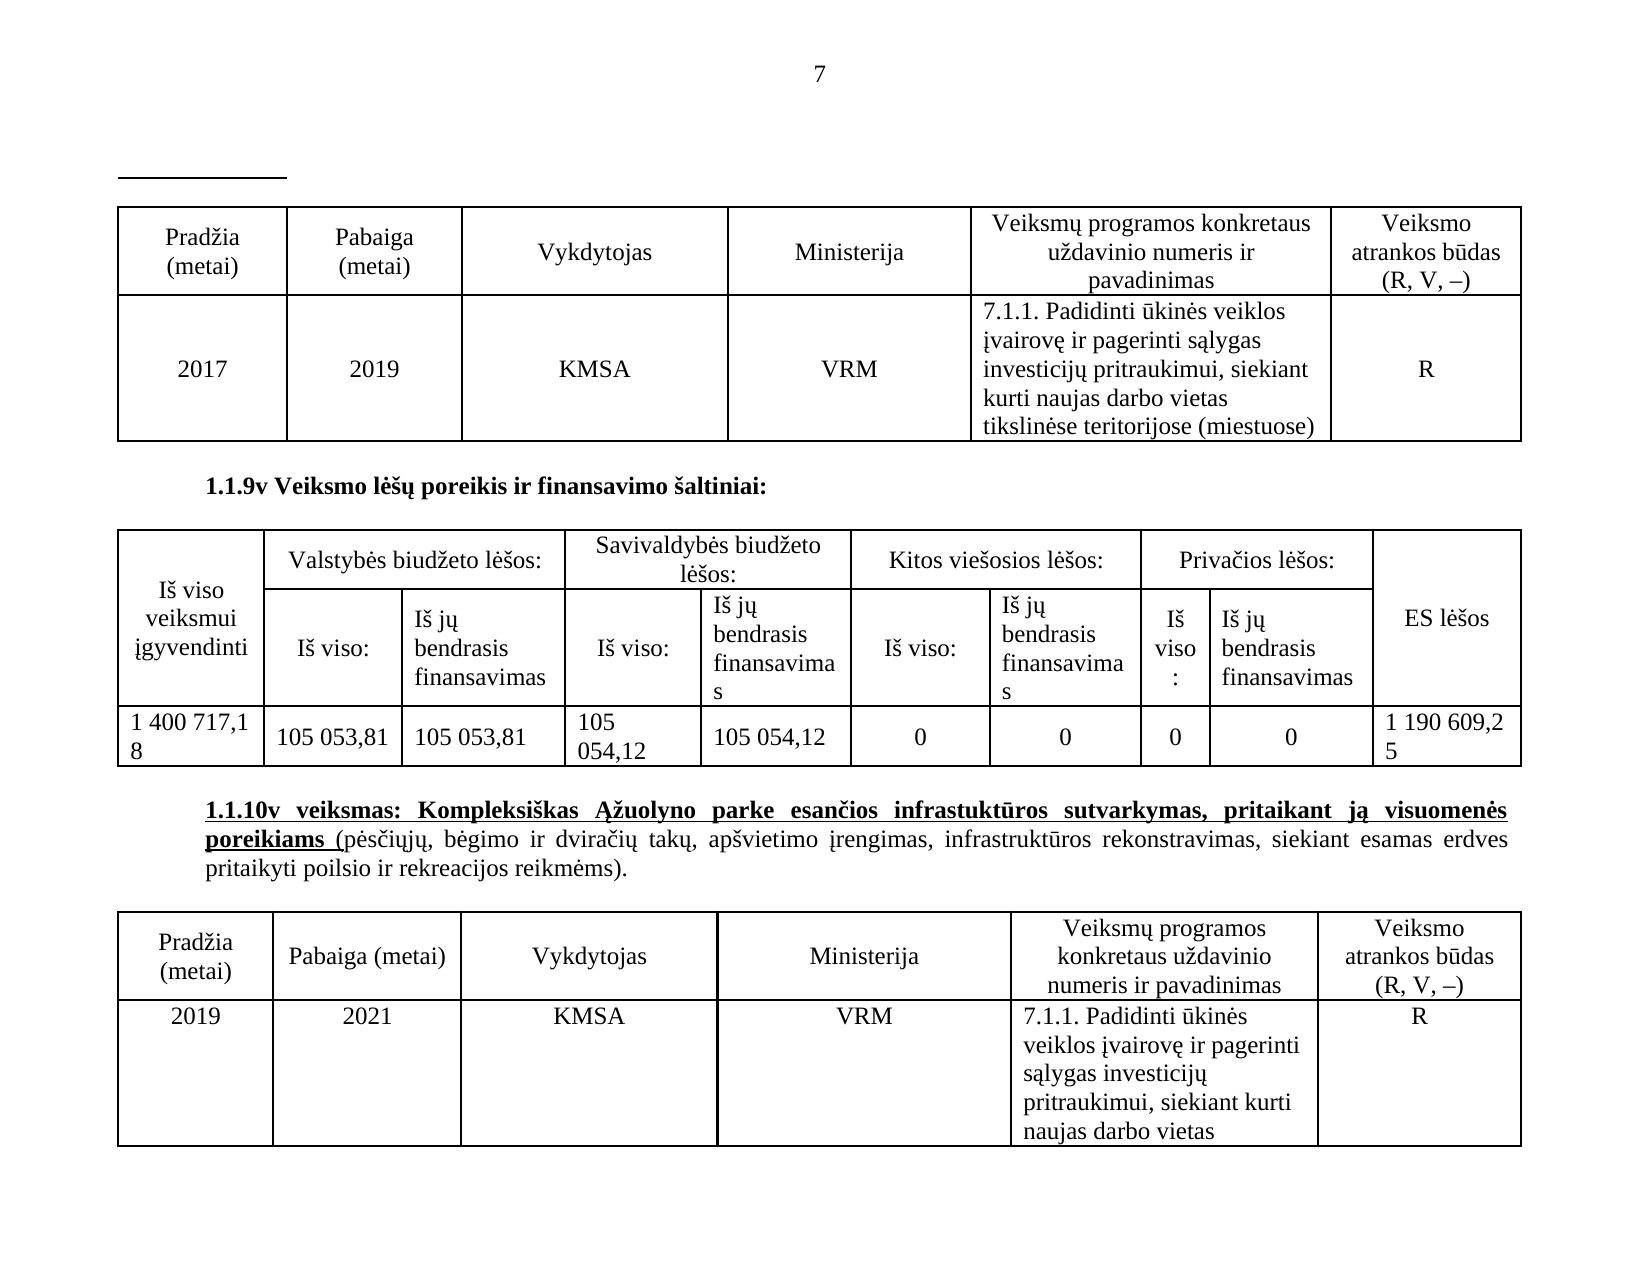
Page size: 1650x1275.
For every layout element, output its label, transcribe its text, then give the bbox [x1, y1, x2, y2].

table_cell Savivaldybės biudžeto lėšos: [566, 531, 850, 588]
table_cell 0 [1142, 707, 1209, 765]
table_cell Iš viso veiksmui įgyvendinti [119, 531, 263, 705]
table_cell Iš viso: [265, 590, 401, 705]
table_cell [1323, 177, 1371, 206]
table_cell Pradžia (metai) [119, 208, 286, 294]
table_cell Iš jų bendrasis finansavimas [1211, 590, 1372, 705]
table_cell [273, 882, 410, 911]
table_cell [410, 500, 487, 528]
table_cell VRM [729, 296, 970, 440]
table_cell Veiksmo atrankos būdas (R, V, –) [1319, 913, 1520, 999]
table_cell Vykdytojas [462, 913, 716, 999]
table_cell [118, 882, 193, 911]
table_cell [1034, 500, 1084, 528]
table_cell Iš viso: [1142, 590, 1209, 705]
table_cell [118, 500, 193, 528]
table_cell [1034, 882, 1084, 911]
table_cell Iš jų bendrasis finansavimas [702, 590, 850, 705]
table_cell R [1319, 1001, 1520, 1145]
table_cell Iš viso: [852, 590, 989, 705]
table_cell 1.1.10v veiksmas: Kompleksiškas Ąžuolyno parke esančios infrastuktūros sutvarkymas, pritaikant ją visuomenės poreikiams (pėsčiųjų, bėgimo ir dviračių takų, apšvietimo įrengimas, infrastruktūros rekonstravimas, siekiant esamas erdves pritaikyti poilsio ir rekreacijos reikmėms). [193, 796, 1521, 882]
table_cell [474, 177, 545, 206]
table_cell [118, 767, 193, 796]
table_cell 105 054,12 [566, 707, 700, 765]
table_cell Ministerija [729, 208, 970, 294]
table_cell Privačios lėšos: [1142, 531, 1372, 588]
table_cell 2019 [288, 296, 461, 440]
table_cell [1084, 500, 1141, 528]
table_cell 2021 [274, 1001, 460, 1145]
table_cell [718, 882, 827, 911]
table_cell [410, 882, 487, 911]
table_cell KMSA [462, 1001, 716, 1145]
table_cell [1371, 177, 1398, 206]
table_cell [156, 179, 287, 206]
table_cell [1249, 500, 1300, 528]
table_cell VRM [719, 1001, 1010, 1145]
table_cell [827, 882, 944, 911]
table_cell ES lėšos [1374, 531, 1520, 705]
table_cell 1 400 717,18 [119, 707, 263, 765]
table_cell Veiksmo atrankos būdas (R, V, –) [1332, 208, 1520, 294]
table_cell [487, 500, 565, 528]
table_cell [718, 500, 827, 528]
table_cell [948, 177, 976, 206]
table_cell Veiksmų programos konkretaus uždavinio numeris ir pavadinimas [1012, 913, 1317, 999]
table_cell [287, 177, 400, 206]
table_cell R [1332, 296, 1520, 440]
table_cell 0 [852, 707, 989, 765]
table_cell 7.1.1. Padidinti ūkinės veiklos įvairovę ir pagerinti sąlygas investicijų pritraukimui, siekiant kurti naujas darbo vietas [1012, 1001, 1317, 1145]
table_header [118, 471, 193, 500]
table_cell [1063, 177, 1115, 206]
table_cell [193, 767, 1521, 796]
table_cell 1 190 609,25 [1374, 707, 1520, 765]
table_cell [1139, 882, 1249, 911]
table_cell 7.1.1. Padidinti ūkinės veiklos įvairovę ir pagerinti sąlygas investicijų pritraukimui, siekiant kurti naujas darbo vietas tikslinėse teritorijose (miestuose) [972, 296, 1330, 440]
table_cell Ministerija [719, 913, 1010, 999]
table_cell 105 053,81 [403, 707, 564, 765]
table_cell [1389, 500, 1521, 528]
table_cell [1084, 882, 1139, 911]
table_header 1.1.9v Veiksmo lėšų poreikis ir finansavimo šaltiniai: [193, 471, 1318, 500]
table_cell KMSA [463, 296, 727, 440]
table_cell [1115, 177, 1210, 206]
table_cell [572, 882, 717, 911]
table_cell [565, 500, 717, 528]
table_cell 105 054,12 [702, 707, 850, 765]
table_cell [545, 177, 728, 206]
table_cell [827, 500, 944, 528]
table_header [1318, 471, 1521, 500]
table_cell Kitos viešosios lėšos: [852, 531, 1140, 588]
table_cell 2017 [119, 296, 286, 440]
table_cell Pabaiga (metai) [274, 913, 460, 999]
table_cell [1398, 177, 1406, 206]
table_cell [193, 500, 264, 528]
table_cell [786, 177, 948, 206]
table_cell Iš jų bendrasis finansavimas [991, 590, 1140, 705]
table_cell [264, 500, 410, 528]
table_cell 0 [991, 707, 1140, 765]
table_cell Iš viso: [566, 590, 700, 705]
table_cell [944, 500, 1034, 528]
table_cell [193, 882, 273, 911]
table_cell [1249, 882, 1300, 911]
table_cell [400, 177, 474, 206]
table_cell Pradžia (metai) [119, 913, 272, 999]
table_cell [118, 796, 193, 882]
table_cell Pabaiga (metai) [288, 208, 461, 294]
table_cell [944, 882, 1034, 911]
table_cell Iš jų bendrasis finansavimas [403, 590, 564, 705]
table_cell [1300, 500, 1389, 528]
table_cell [1210, 177, 1323, 206]
table_cell 2019 [119, 1001, 272, 1145]
table_cell [1300, 882, 1389, 911]
table_cell [487, 882, 572, 911]
table_cell Veiksmų programos konkretaus uždavinio numeris ir pavadinimas [972, 208, 1330, 294]
table_cell [1406, 177, 1521, 206]
table_cell [1389, 882, 1521, 911]
table_cell Vykdytojas [463, 208, 727, 294]
table_cell 0 [1211, 707, 1372, 765]
table_cell 105 053,81 [265, 707, 401, 765]
table_cell [976, 177, 1062, 206]
table_cell [1141, 500, 1249, 528]
table_cell Valstybės biudžeto lėšos: [265, 531, 564, 588]
table_cell [728, 177, 786, 206]
table_cell [118, 179, 156, 206]
